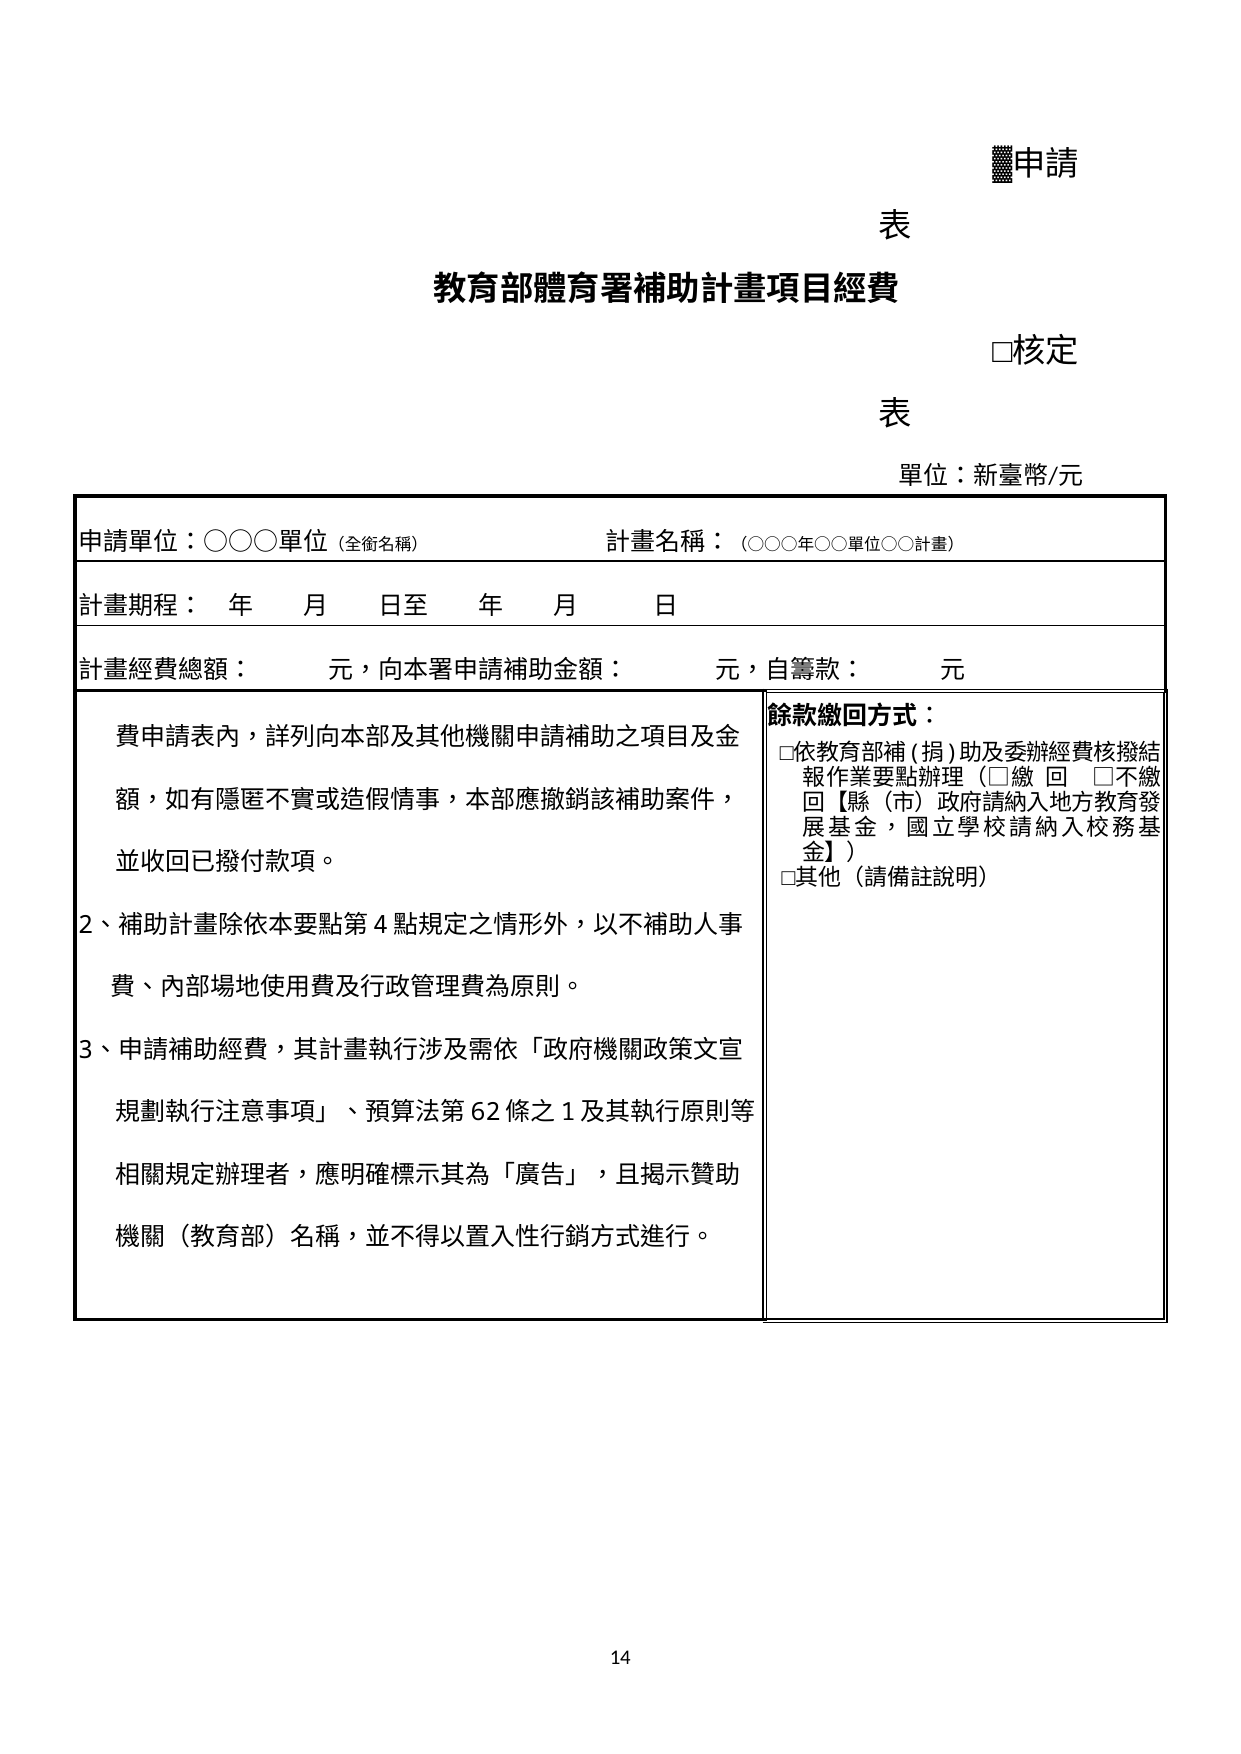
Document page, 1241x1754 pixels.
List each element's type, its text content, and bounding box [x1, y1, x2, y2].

table_cell [131, 244, 246, 307]
table_cell [1086, 307, 1165, 494]
table_cell 計畫期程： 年 月 日至 年 月 日 [77, 562, 1164, 624]
table_cell [75, 307, 131, 494]
table_cell 計畫名稱：（○○○年○○單位○○計畫） [603, 498, 1164, 560]
table_cell 計畫經費總額： 元，向本署申請補助金額： 元，自籌款： 元 [77, 626, 1164, 688]
table_cell [1086, 244, 1165, 307]
table_cell [374, 307, 498, 494]
table_header [374, 119, 498, 244]
table_cell 申請單位：○○○單位（全銜名稱） [77, 498, 603, 560]
table_header [75, 119, 131, 244]
table_cell 教育部體育署補助計畫項目經費 [246, 244, 1086, 307]
table_cell 備註： 1、同一計畫向本部及其他機關申請補助時，應於計畫項目經費申請表內，詳列向本部及其他機關申請補助之項目及金額，如有隱匿不實或造假情事，本部應撤銷該補助案件，並收回已撥付款項。 2、補助計畫除依本要點第4點規定之情形外，以不補助人事費、內部場地使用費及行政管理費為原則。 3、申請補助經費，其計畫執行涉及需依「政府機關政策文宣規劃執行注意事項」、預算法第62條之1及其執行原則等相關規定辦理者，應明確標示其為「廣告」，且揭示贊助機關（教育部）名稱，並不得以置入性行銷方式進行。 [77, 692, 762, 1318]
table_header [131, 119, 246, 244]
table_header [1086, 119, 1165, 244]
table_cell 餘款繳回方式： □依教育部補(捐)助及委辦經費核撥結報作業要點辦理（□繳 回 □不繳回【縣（市）政府請納入地方教育發展基金，國立學校請納入校務基金】） □其他（請備註說明） [767, 693, 1163, 1318]
table_header [246, 119, 374, 244]
table_cell [75, 244, 131, 307]
table_header ▓申請表 [705, 119, 1086, 244]
table_header [498, 119, 704, 244]
table_cell [246, 307, 374, 494]
table_cell □核定表 單位：新臺幣/元 [705, 307, 1086, 494]
table_cell [498, 307, 704, 494]
table_cell [131, 307, 246, 494]
